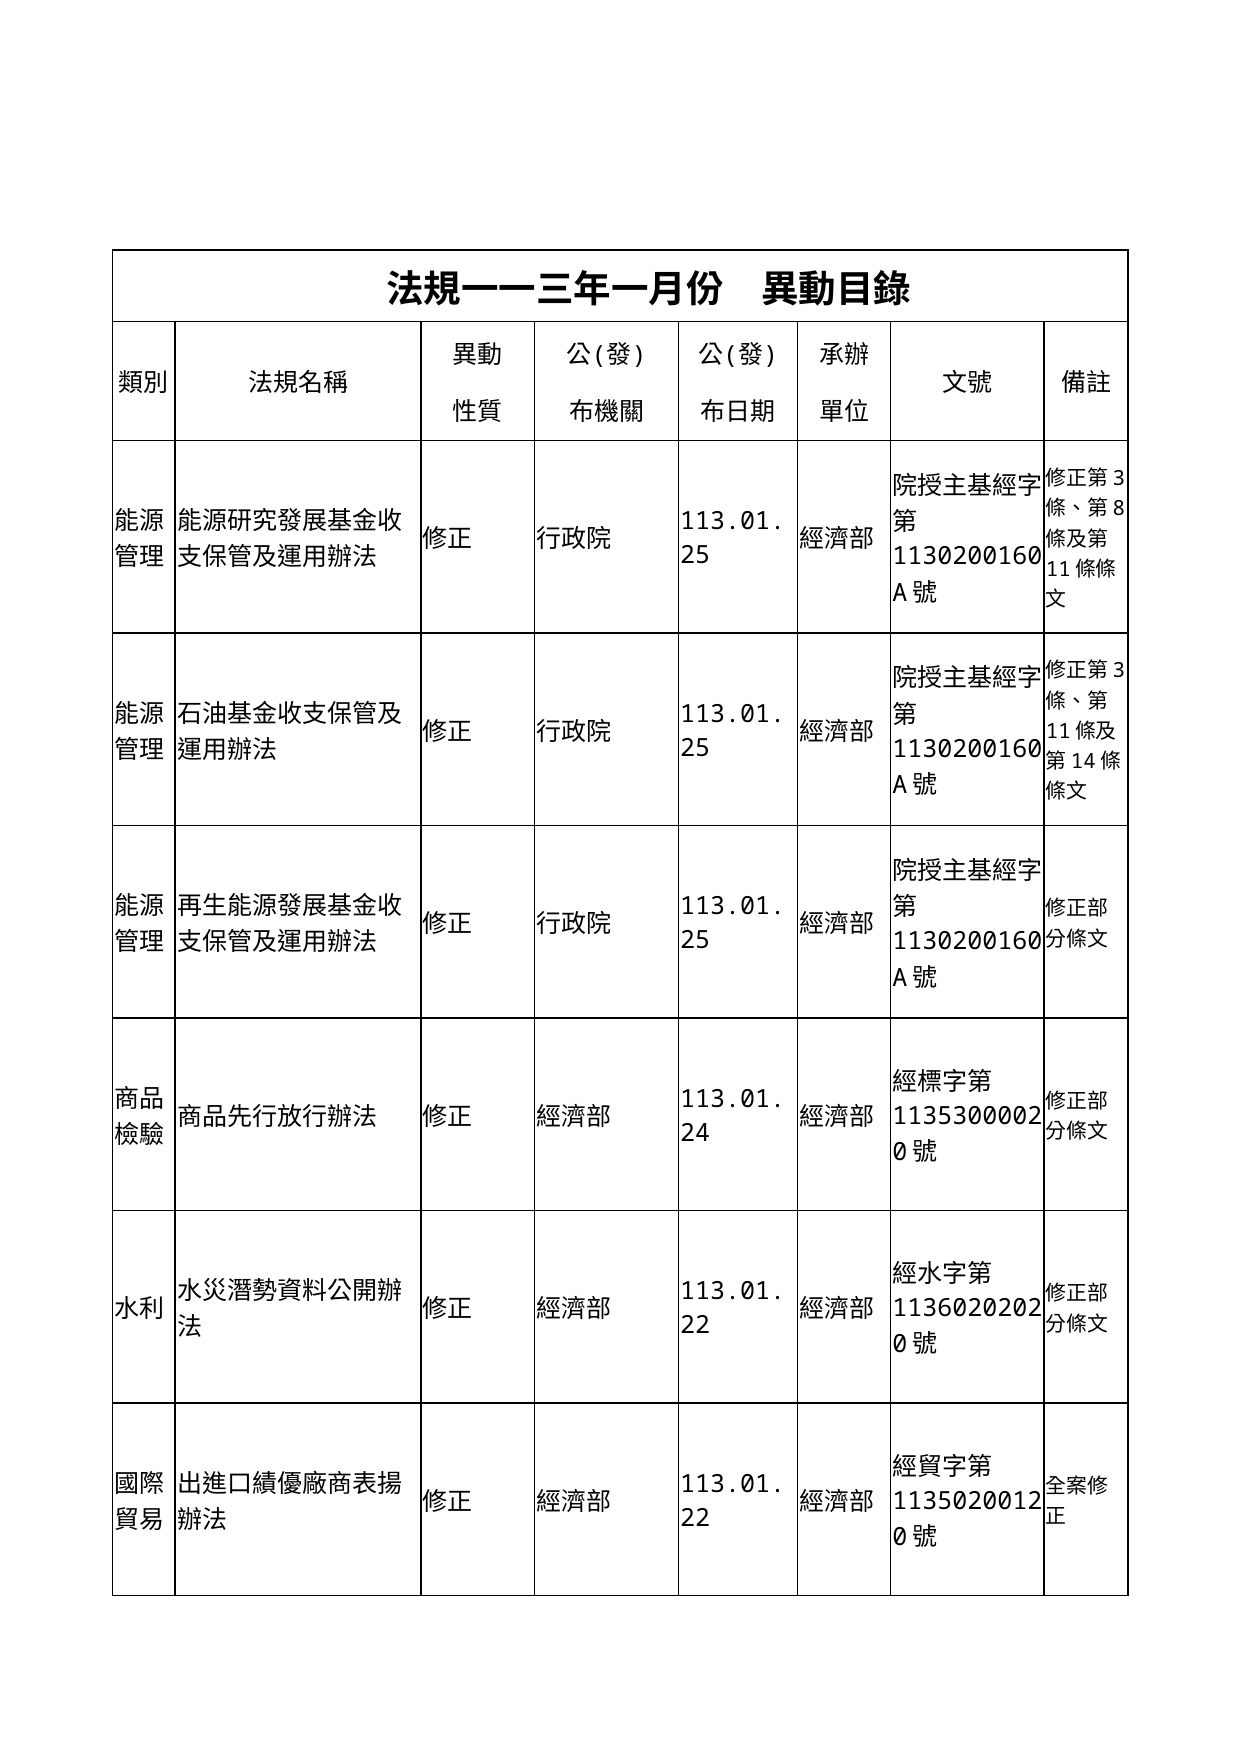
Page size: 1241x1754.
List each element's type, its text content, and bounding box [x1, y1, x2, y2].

table_cell 經濟部 [535, 1211, 678, 1402]
table_cell 經貿字第11350200120號 [891, 1404, 1043, 1595]
table_cell 修正 [422, 441, 534, 632]
table_cell 修正部分條文 [1045, 1211, 1127, 1402]
table_cell 修正第3條、第11條及第14條條文 [1045, 634, 1127, 825]
table_cell 修正部分條文 [1045, 826, 1127, 1017]
table_cell 承辦 單位 [798, 322, 890, 440]
table_cell 院授主基經字第1130200160A號 [891, 634, 1043, 825]
table_cell 行政院 [535, 826, 678, 1017]
table_cell 再生能源發展基金收支保管及運用辦法 [176, 826, 420, 1017]
table_cell 石油基金收支保管及運用辦法 [176, 634, 420, 825]
table_cell 行政院 [535, 634, 678, 825]
table_cell 修正 [422, 826, 534, 1017]
table_cell 國際貿易 [113, 1404, 174, 1595]
table_cell 商品先行放行辦法 [176, 1019, 420, 1210]
table_cell 公(發) 布機關 [535, 322, 678, 440]
table_cell 能源管理 [113, 826, 174, 1017]
table_cell 經濟部 [798, 441, 890, 632]
table_cell 文號 [891, 322, 1043, 440]
table_cell 修正 [422, 634, 534, 825]
table_cell 能源管理 [113, 441, 174, 632]
table_cell 出進口績優廠商表揚辦法 [176, 1404, 420, 1595]
table_cell 經濟部 [535, 1404, 678, 1595]
table_cell 113.01.22 [679, 1404, 797, 1595]
table_cell 法規名稱 [176, 322, 420, 440]
table_cell 經水字第11360202020號 [891, 1211, 1043, 1402]
table_cell 修正 [422, 1211, 534, 1402]
table_cell 修正第3條、第8條及第11條條文 [1045, 441, 1127, 632]
table_cell 全案修正 [1045, 1404, 1127, 1595]
table_cell 備註 [1045, 322, 1127, 440]
table_cell 113.01.25 [679, 634, 797, 825]
table_cell 修正 [422, 1404, 534, 1595]
table_cell 能源管理 [113, 634, 174, 825]
table_cell 經標字第11353000020號 [891, 1019, 1043, 1210]
table_cell 113.01.22 [679, 1211, 797, 1402]
table_cell 經濟部 [798, 1404, 890, 1595]
table_cell 經濟部 [798, 1019, 890, 1210]
table_cell 113.01.24 [679, 1019, 797, 1210]
table_cell 行政院 [535, 441, 678, 632]
table_cell 修正 [422, 1019, 534, 1210]
table_cell 水利 [113, 1211, 174, 1402]
table_cell 經濟部 [798, 826, 890, 1017]
table_cell 修正部分條文 [1045, 1019, 1127, 1210]
table_header 法規一一三年一月份 異動目錄 [113, 251, 1127, 321]
table_cell 公(發) 布日期 [679, 322, 797, 440]
table_cell 類別 [113, 322, 174, 440]
table_cell 商品檢驗 [113, 1019, 174, 1210]
table_cell 經濟部 [535, 1019, 678, 1210]
table_cell 經濟部 [798, 634, 890, 825]
table_cell 能源研究發展基金收支保管及運用辦法 [176, 441, 420, 632]
table_cell 院授主基經字第1130200160A號 [891, 441, 1043, 632]
table_cell 經濟部 [798, 1211, 890, 1402]
table_cell 水災潛勢資料公開辦法 [176, 1211, 420, 1402]
table_cell 113.01.25 [679, 441, 797, 632]
table_cell 113.01.25 [679, 826, 797, 1017]
table_cell 院授主基經字第1130200160A號 [891, 826, 1043, 1017]
table_cell 異動 性質 [422, 322, 534, 440]
